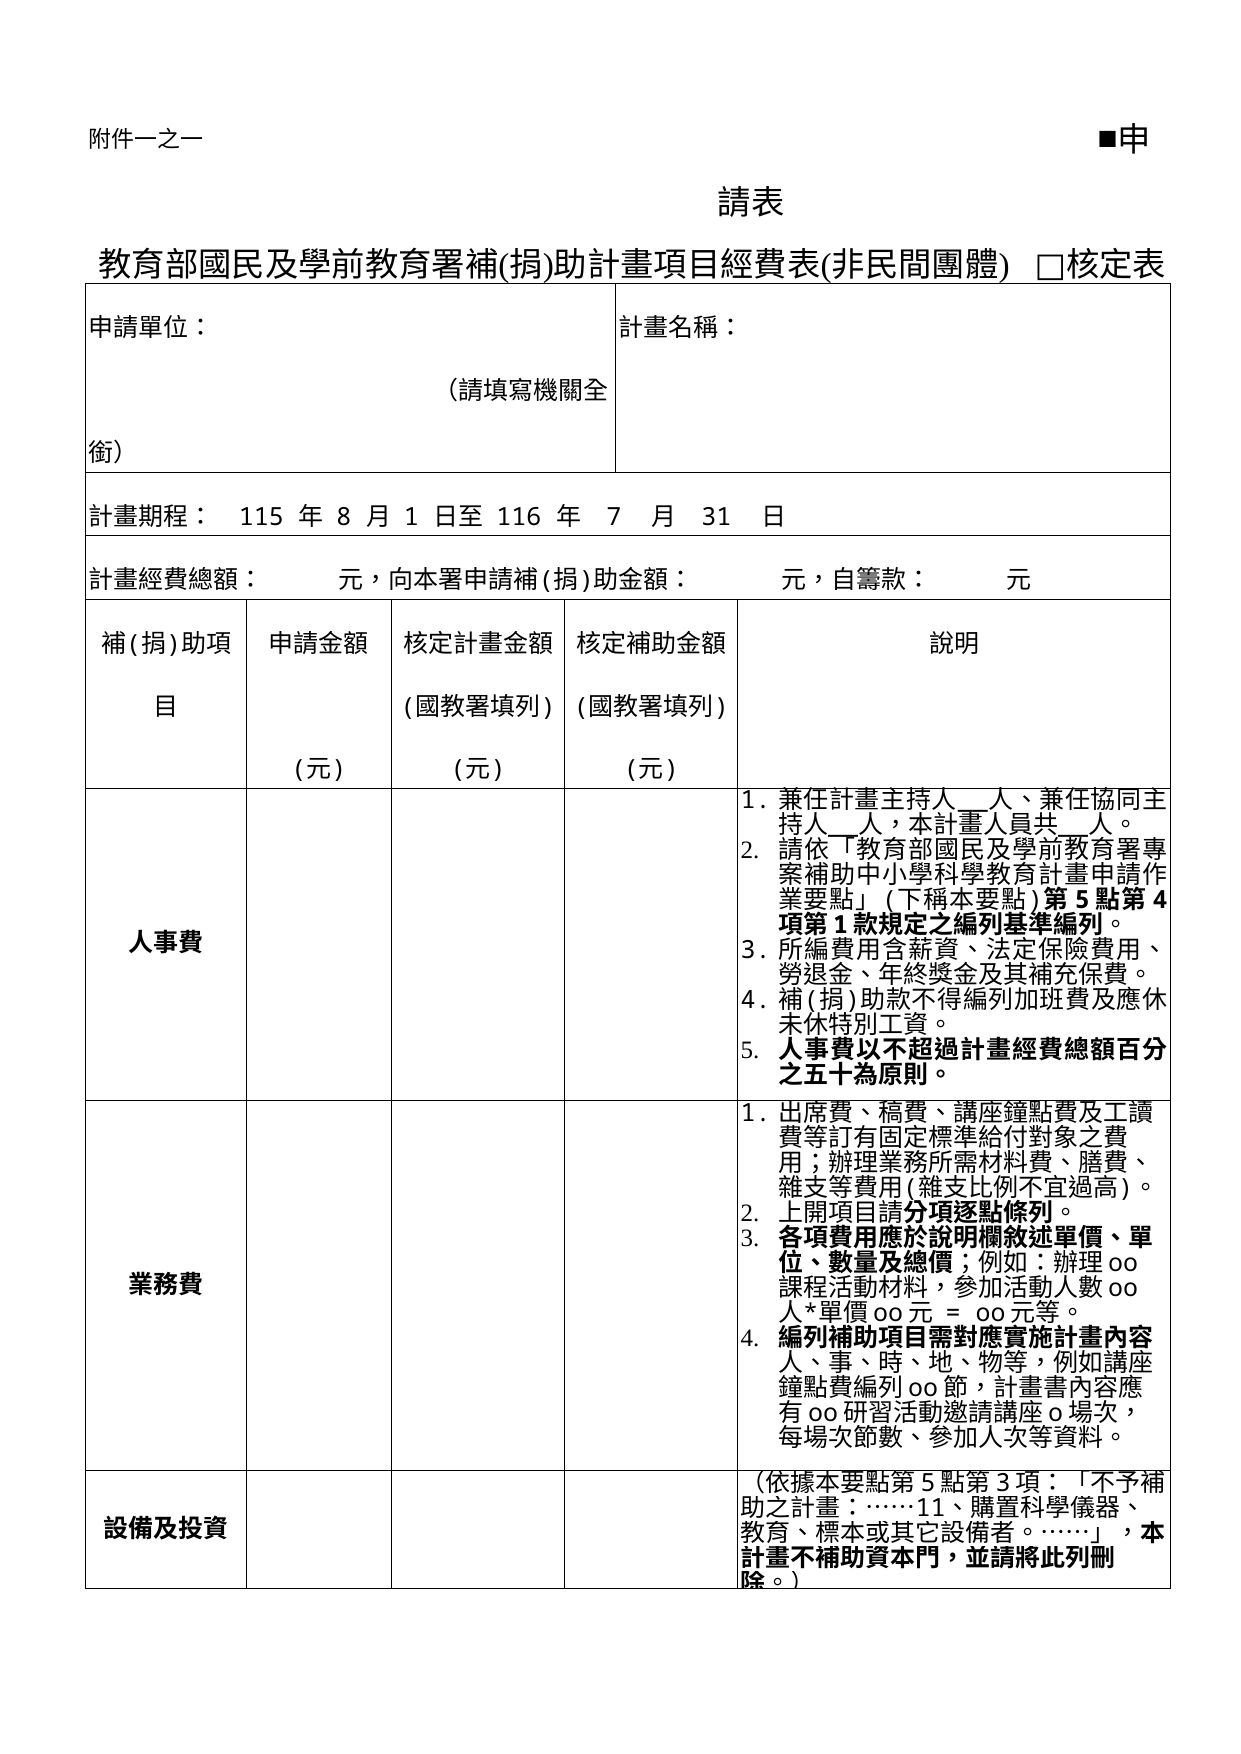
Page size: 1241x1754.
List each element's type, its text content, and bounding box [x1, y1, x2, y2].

table_cell [565, 1471, 737, 1588]
table_cell [565, 1101, 737, 1470]
table_cell 教育部國民及學前教育署補(捐)助計畫項目經費表(非民間團體) □核定表 [86, 221, 1178, 283]
table_cell 申請金額 (元) [247, 600, 391, 787]
table_cell [247, 789, 391, 1100]
table_cell [247, 1101, 391, 1470]
table_cell [392, 1101, 564, 1470]
table_cell 申請單位： （請填寫機關全銜） [86, 284, 615, 472]
table_cell 出席費、稿費、講座鐘點費及工讀費等訂有固定標準給付對象之費用；辦理業務所需材料費、膳費、雜支等費用(雜支比例不宜過高)。 上開項目請分項逐點條列。 各項費用應於說明欄敘述單價、單位、數量及總價；例如：辦理oo課程活動材料，參加活動人數oo人*單價oo元 = oo元等。 編列補助項目需對應實施計畫內容人、事、時、地、物等，例如講座鐘點費編列oo節，計畫書內容應有oo研習活動邀請講座o場次，每場次節數、參加人次等資料。 [738, 1101, 1170, 1470]
table_cell [1171, 1470, 1178, 1588]
table_header [391, 96, 513, 221]
table_cell [1171, 535, 1178, 599]
table_cell 業務費 [86, 1101, 246, 1470]
table_header ■申請表 [715, 96, 1178, 221]
table_cell 核定計畫金額(國教署填列) (元) [392, 600, 564, 787]
table_cell 說明 [738, 600, 1170, 787]
table_cell [247, 1471, 391, 1588]
table_cell [1171, 599, 1178, 787]
table_header 附件一之一 [86, 96, 391, 221]
table_cell 人事費 [86, 789, 246, 1100]
table_header [513, 96, 714, 221]
table_cell [392, 789, 564, 1100]
table_cell 兼任計畫主持人__人、兼任協同主持人__人，本計畫人員共__人。 請依「教育部國民及學前教育署專案補助中小學科學教育計畫申請作業要點」(下稱本要點)第5點第4項第1款規定之編列基準編列。 所編費用含薪資、法定保險費用、勞退金、年終獎金及其補充保費。 補(捐)助款不得編列加班費及應休未休特別工資。 人事費以不超過計畫經費總額百分之五十為原則。 [738, 789, 1170, 1100]
table_cell 計畫經費總額： 元，向本署申請補(捐)助金額： 元，自籌款： 元 [86, 536, 1170, 599]
table_cell [1171, 788, 1178, 1100]
table_cell [565, 789, 737, 1100]
table_cell （依據本要點第5點第3項：「不予補助之計畫：……11、購置科學儀器、教育、標本或其它設備者。……」，本計畫不補助資本門，並請將此列刪除。） [738, 1471, 1170, 1588]
table_cell [392, 1471, 564, 1588]
table_cell 計畫名稱： [616, 284, 1170, 472]
table_cell [1171, 283, 1178, 472]
table_cell [1171, 1100, 1178, 1470]
table_cell 補(捐)助項目 [86, 600, 246, 787]
table_cell 設備及投資 [86, 1471, 246, 1588]
table_cell [1171, 472, 1178, 535]
table_cell 計畫期程： 115 年 8 月 1 日至 116 年 7 月 31 日 [86, 473, 1170, 535]
table_cell 核定補助金額 (國教署填列) (元) [565, 600, 737, 787]
